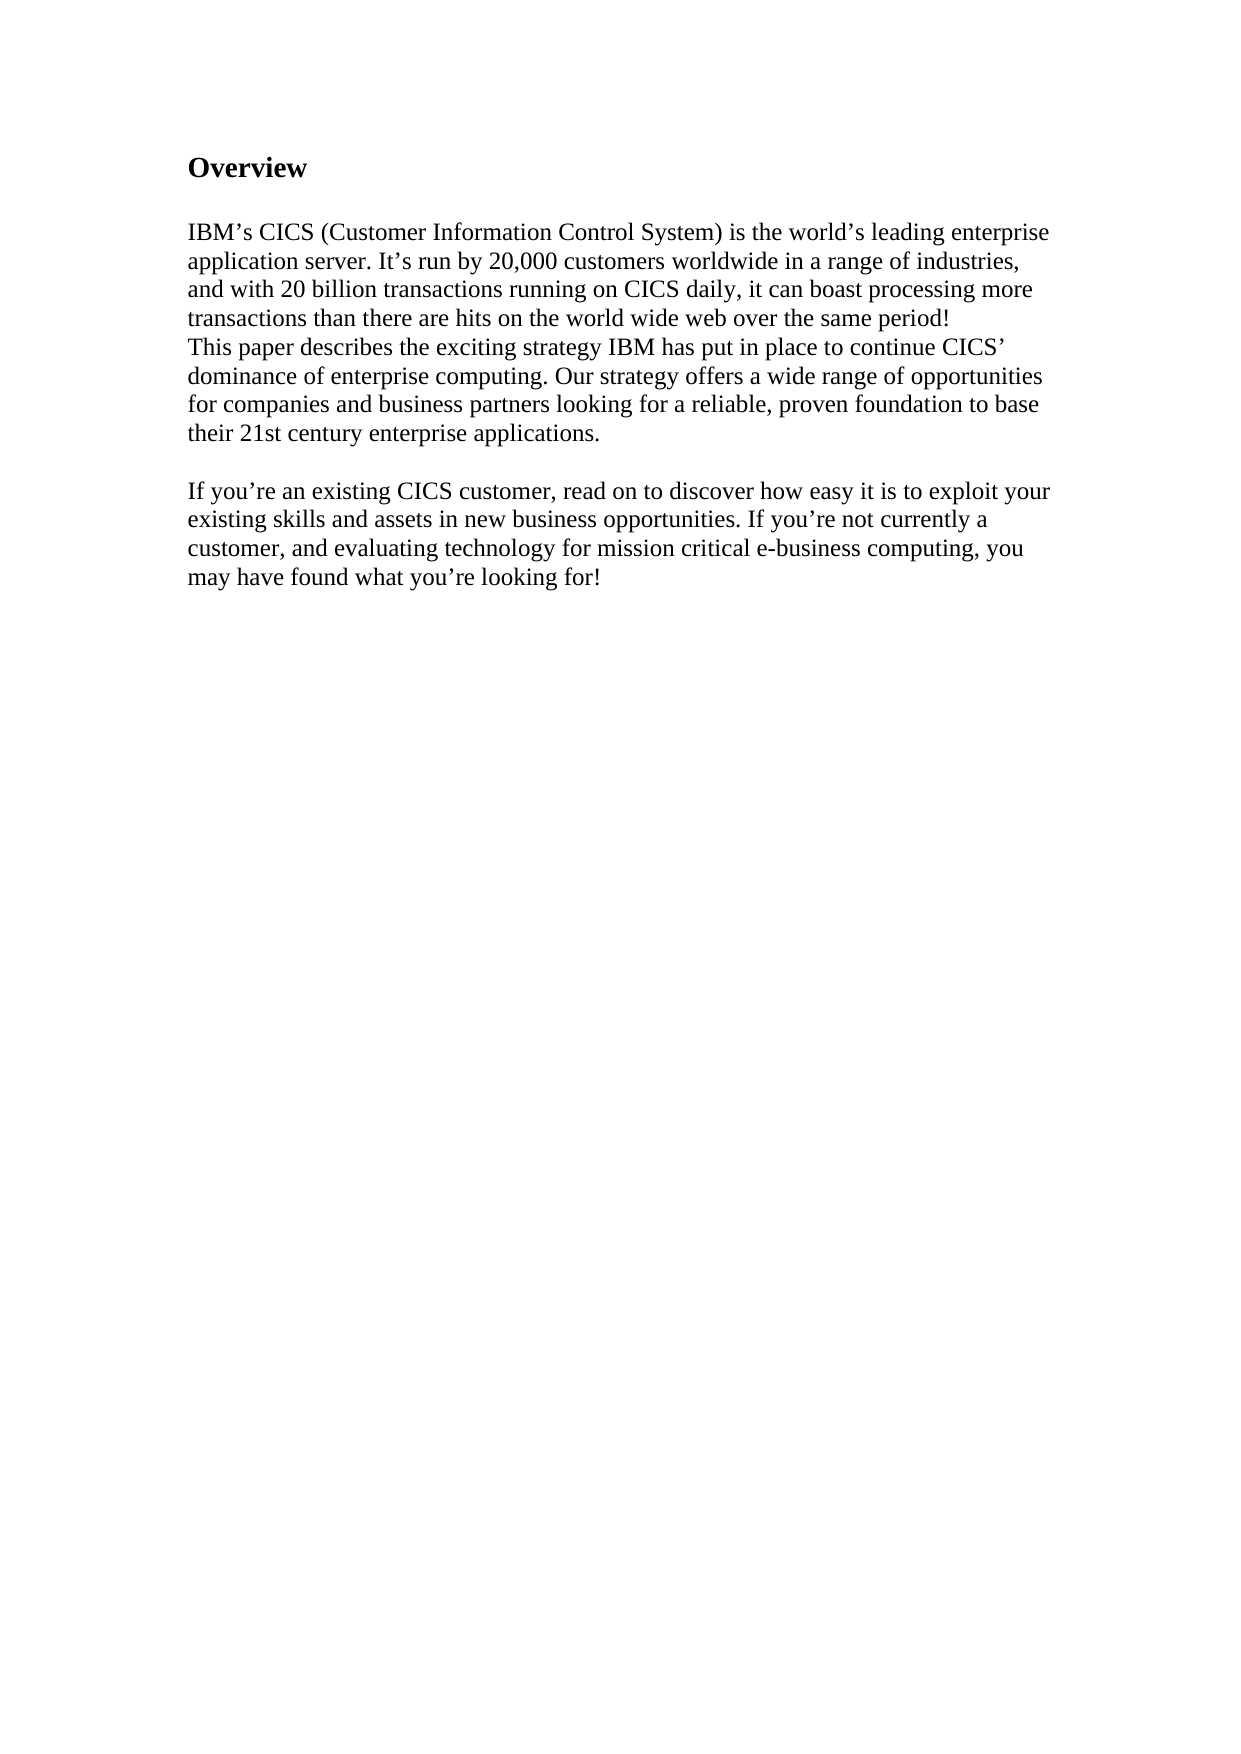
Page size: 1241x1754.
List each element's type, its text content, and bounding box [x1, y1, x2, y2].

text IBM’s CICS (Customer Information Control System) is the world’s leading enterprise application server. It’s run by 20,000 customers worldwide in a range of industries, and with 20 billion transactions running on CICS daily, it can boast processing more transactions than there are hits on the world wide web over the same period! [187, 217, 1053, 332]
text This paper describes the exciting strategy IBM has put in place to continue CICS’ dominance of enterprise computing. Our strategy offers a wide range of opportunities for companies and business partners looking for a reliable, proven foundation to base their 21st century enterprise applications. [187, 332, 1053, 447]
text If you’re an existing CICS customer, read on to discover how easy it is to exploit your existing skills and assets in new business opportunities. If you’re not currently a customer, and evaluating technology for mission critical e-business computing, you may have found what you’re looking for! [187, 476, 1053, 591]
text Overview [187, 150, 1053, 183]
